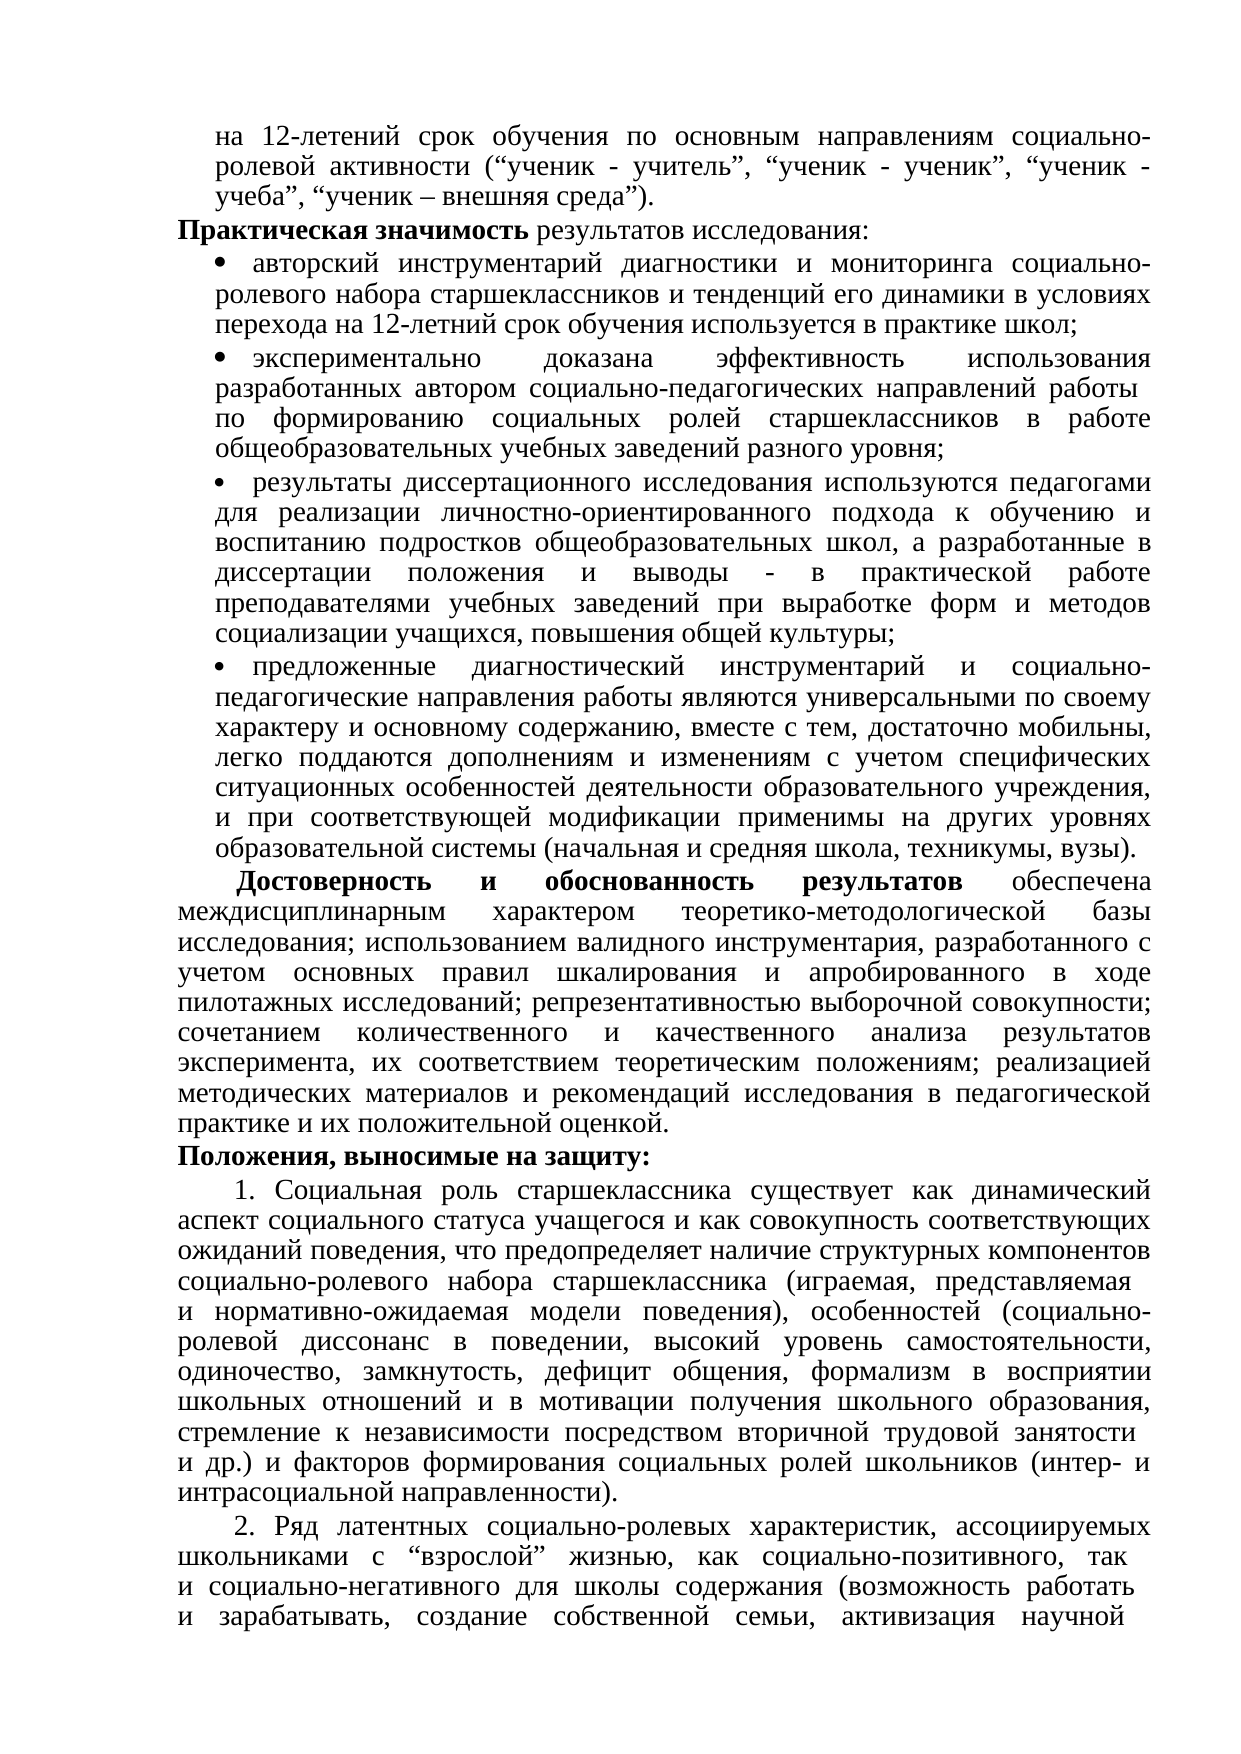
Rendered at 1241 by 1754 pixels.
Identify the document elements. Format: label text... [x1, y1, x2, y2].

list экспериментально доказана эффективность использования разработанных автором социально-педагогических направлений работы по формированию социальных ролей старшеклассников в работе общеобразовательных учебных заведений разного уровня; [215, 340, 1152, 464]
text Положения, выносимые на защиту: [177, 1138, 1152, 1172]
list предложенные диагностический инструментарий и социально-педагогические направления работы являются универсальными по своему характеру и основному содержанию, вместе с тем, достаточно мобильны, легко поддаются дополнениям и изменениям с учетом специфических ситуационных особенностей деятельности образовательного учреждения, и при соответствующей модификации применимы на других уровнях образовательной системы (начальная и средняя школа, техникумы, вузы). [215, 648, 1152, 863]
list авторский инструментарий диагностики и мониторинга социально-ролевого набора старшеклассников и тенденций его динамики в условиях перехода на 12-летний срок обучения используется в практике школ; [215, 246, 1152, 340]
text Достоверность и обоснованность результатов обеспечена междисциплинарным характером теоретико-методологической базы исследования; использованием валидного инструментария, разработанного с учетом основных правил шкалирования и апробированного в ходе пилотажных исследований; репрезентативностью выборочной совокупности; сочетанием количественного и качественного анализа результатов эксперимента, их соответствием теоретическим положениям; реализацией методических материалов и рекомендаций исследования в педагогической практике и их положительной оценкой. [177, 863, 1152, 1138]
list на 12-летений срок обучения по основным направлениям социально-ролевой активности (“ученик - учитель”, “ученик - ученик”, “ученик - учеба”, “ученик – внешняя среда”). [215, 118, 1152, 212]
text 1. Социальная роль старшеклассника существует как динамический аспект социального статуса учащегося и как совокупность соответствующих ожиданий поведения, что предопределяет наличие структурных компонентов социально-ролевого набора старшеклассника (играемая, представляемая и нормативно-ожидаемая модели поведения), особенностей (социально-ролевой диссонанс в поведении, высокий уровень самостоятельности, одиночество, замкнутость, дефицит общения, формализм в восприятии школьных отношений и в мотивации получения школьного образования, стремление к независимости посредством вторичной трудовой занятости и др.) и факторов формирования социальных ролей школьников (интер- и интрасоциальной направленности). [177, 1172, 1152, 1508]
list результаты диссертационного исследования используются педагогами для реализации личностно-ориентированного подхода к обучению и воспитанию подростков общеобразовательных школ, а разработанные в диссертации положения и выводы - в практической работе преподавателями учебных заведений при выработке форм и методов социализации учащихся, повышения общей культуры; [215, 464, 1152, 648]
text Практическая значимость результатов исследования: [177, 212, 1152, 246]
text 2. Ряд латентных социально-ролевых характеристик, ассоциируемых школьниками с “взрослой” жизнью, как социально-позитивного, так и социально-негативного для школы содержания (возможность работать и зарабатывать, создание собственной семьи, активизация научной [177, 1508, 1152, 1632]
